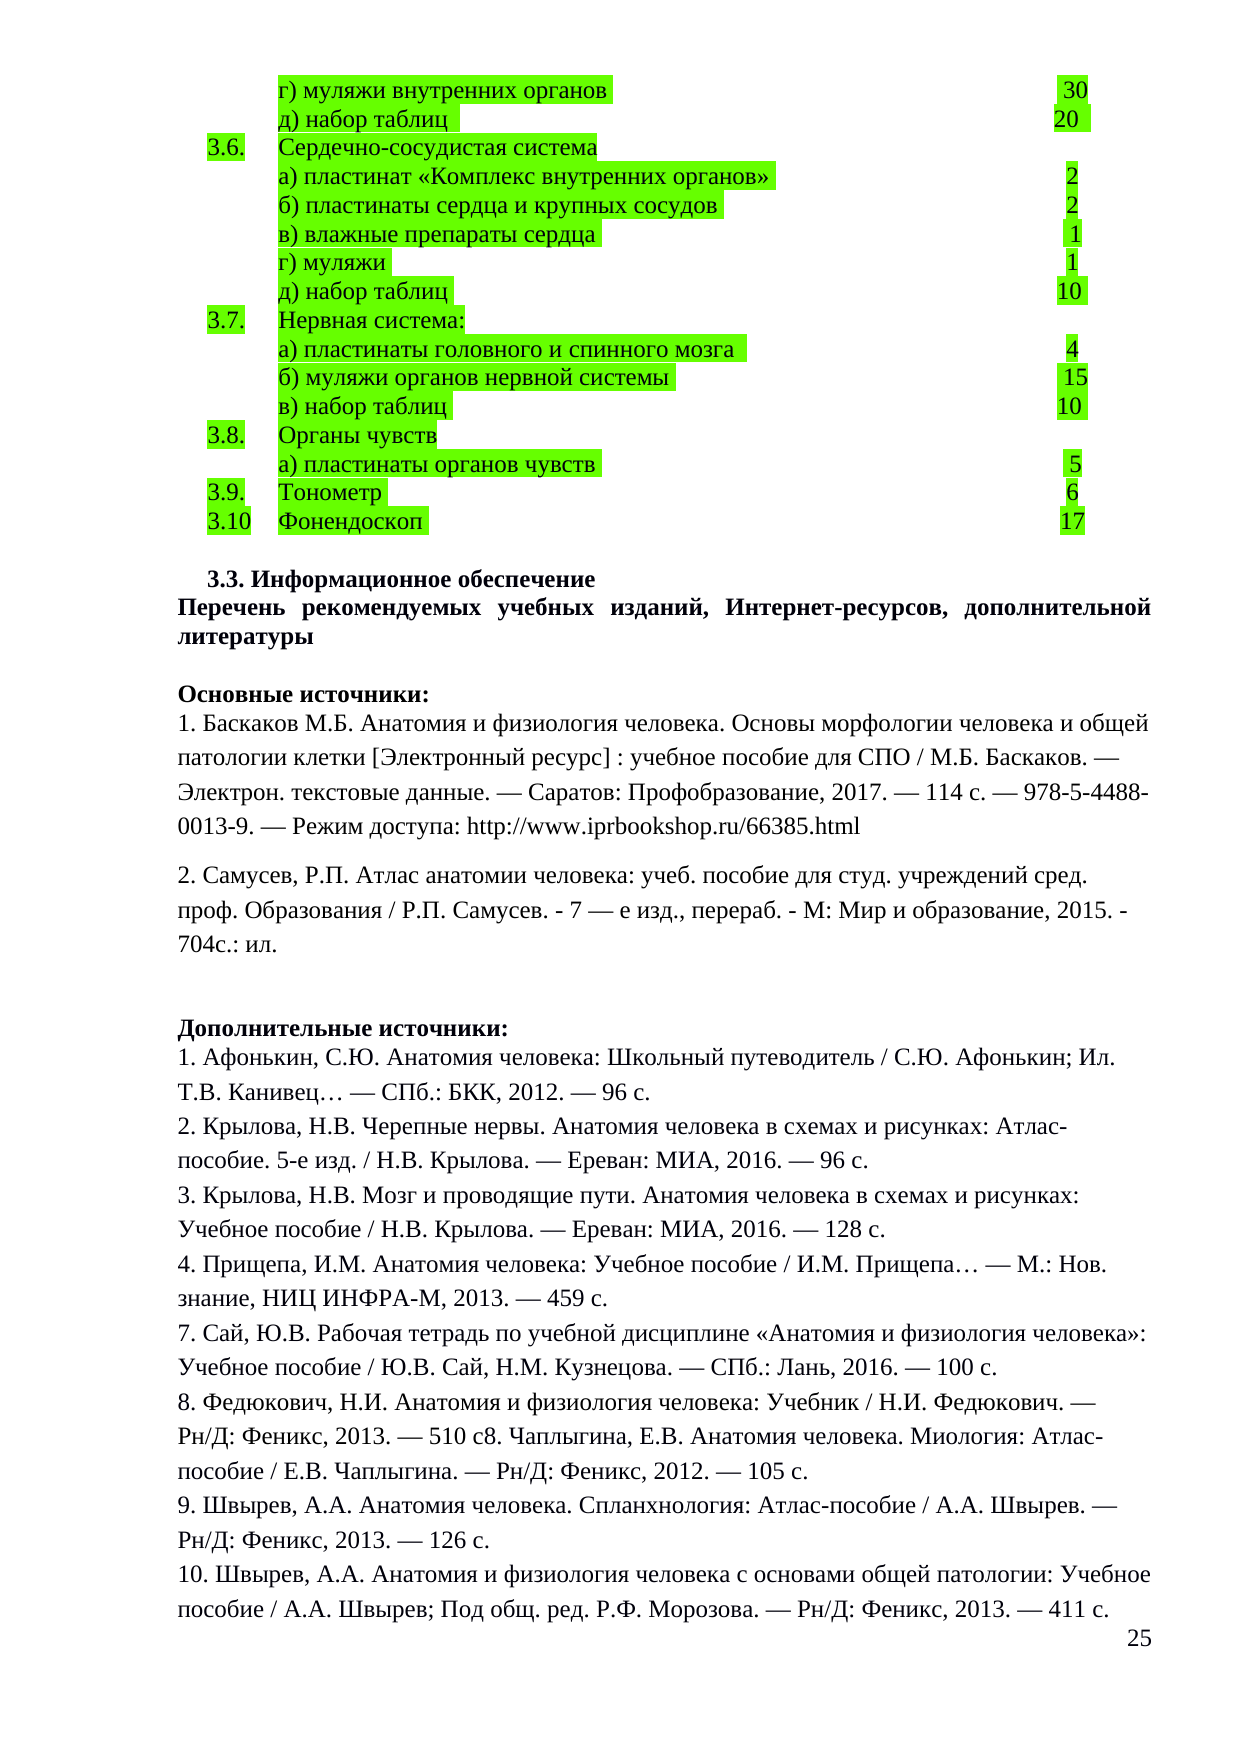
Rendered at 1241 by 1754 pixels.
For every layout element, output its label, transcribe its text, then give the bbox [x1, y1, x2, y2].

table_cell в) набор таблиц [267, 391, 1011, 420]
table_cell Органы чувств [267, 420, 1011, 449]
text 2. Самусев, Р.П. Атлас анатомии человека: учеб. пособие для студ. учреждений сред. проф. Образования / Р.П. Самусев. - 7 — е изд., перераб. - М: Мир и образование, 2015. - 704с.: ил. [177, 860, 1152, 992]
table_cell 3.9. [196, 478, 267, 506]
table_cell 3.8. [196, 420, 267, 449]
table_cell Нервная система: [267, 305, 1011, 334]
table_cell 15 [1011, 363, 1133, 391]
table_cell [1011, 305, 1133, 334]
table_cell 1 [1011, 248, 1133, 276]
text 1. Баскаков М.Б. Анатомия и физиология человека. Основы морфологии человека и общей патологии клетки [Электронный ресурс] : учебное пособие для СПО / М.Б. Баскаков. — Электрон. текстовые данные. — Саратов: Профобразование, 2017. — 114 c. — 978-5-4488-0013-9. — Режим доступа: http://www.iprbookshop.ru/66385.html [177, 708, 1152, 840]
table_cell д) набор таблиц [267, 104, 1011, 132]
table_cell б) пластинаты сердца и крупных сосудов [267, 190, 1011, 219]
table_cell 20 [1011, 104, 1133, 132]
table_cell [1011, 420, 1133, 449]
table_cell а) пластинаты органов чувств [267, 449, 1011, 477]
table_cell [196, 248, 267, 276]
table_cell [196, 75, 267, 104]
table_cell 10 [1011, 276, 1133, 305]
table_cell 17 [1011, 506, 1133, 535]
table_cell г) муляжи внутренних органов [267, 75, 1011, 104]
text Дополнительные источники: [177, 1013, 1152, 1042]
table_cell [196, 449, 267, 477]
table_cell [196, 104, 267, 132]
text 1. Афонькин, С.Ю. Анатомия человека: Школьный путеводитель / С.Ю. Афонькин; Ил. Т.В. Канивец… — СПб.: БКК, 2012. — 96 c. 2. Крылова, Н.В. Черепные нервы. Анатомия человека в схемах и рисунках: Атлас-пособие. 5-е изд. / Н.В. Крылова. — Ереван: МИА, 2016. — 96 c. 3. Крылова, Н.В. Мозг и проводящие пути. Анатомия человека в схемах и рисунках: Учебное пособие / Н.В. Крылова. — Ереван: МИА, 2016. — 128 c. 4. Прищепа, И.М. Анатомия человека: Учебное пособие / И.М. Прищепа… — М.: Нов. знание, НИЦ ИНФРА-М, 2013. — 459 c. 7. Сай, Ю.В. Рабочая тетрадь по учебной дисциплине «Анатомия и физиология человека»: Учебное пособие / Ю.В. Сай, Н.М. Кузнецова. — СПб.: Лань, 2016. — 100 c. 8. Федюкович, Н.И. Анатомия и физиология человека: Учебник / Н.И. Федюкович. — Рн/Д: Феникс, 2013. — 510 c8. Чаплыгина, Е.В. Анатомия человека. Миология: Атлас-пособие / Е.В. Чаплыгина. — Рн/Д: Феникс, 2012. — 105 c. 9. Швырев, А.А. Анатомия человека. Спланхнология: Атлас-пособие / А.А. Швырев. — Рн/Д: Феникс, 2013. — 126 c. 10. Швырев, А.А. Анатомия и физиология человека с основами общей патологии: Учебное пособие / А.А. Швырев; Под общ. ред. Р.Ф. Морозова. — Рн/Д: Феникс, 2013. — 411 c. [177, 1042, 1152, 1623]
table_cell [196, 219, 267, 247]
table_cell 6 [1011, 478, 1133, 506]
table_cell а) пластинат «Комплекс внутренних органов» [267, 161, 1011, 190]
table_cell 4 [1011, 334, 1133, 362]
table_cell [196, 190, 267, 219]
table_cell 5 [1011, 449, 1133, 477]
text Перечень рекомендуемых учебных изданий, Интернет-ресурсов, дополнительной литературы [177, 592, 1152, 650]
table_cell 1 [1011, 219, 1133, 247]
table_cell [196, 363, 267, 391]
table_cell 2 [1011, 161, 1133, 190]
text Основные источники: [177, 679, 1152, 708]
table_cell 3.10 [196, 506, 267, 535]
table_cell 10 [1011, 391, 1133, 420]
subtitle 3.3. Информационное обеспечение [177, 564, 1152, 592]
table_cell Тонометр [267, 478, 1011, 506]
table_cell 3.6. [196, 133, 267, 161]
table_cell [196, 276, 267, 305]
table_cell в) влажные препараты сердца [267, 219, 1011, 247]
table_cell 30 [1011, 75, 1133, 104]
table_cell б) муляжи органов нервной системы [267, 363, 1011, 391]
table_cell [1011, 133, 1133, 161]
table_cell 3.7. [196, 305, 267, 334]
table_cell [196, 334, 267, 362]
table_cell г) муляжи [267, 248, 1011, 276]
table_cell [196, 161, 267, 190]
table_cell 2 [1011, 190, 1133, 219]
table_cell Сердечно-сосудистая система [267, 133, 1011, 161]
table_cell [196, 391, 267, 420]
table_cell а) пластинаты головного и спинного мозга [267, 334, 1011, 362]
table_cell Фонендоскоп [267, 506, 1011, 535]
table_cell д) набор таблиц [267, 276, 1011, 305]
